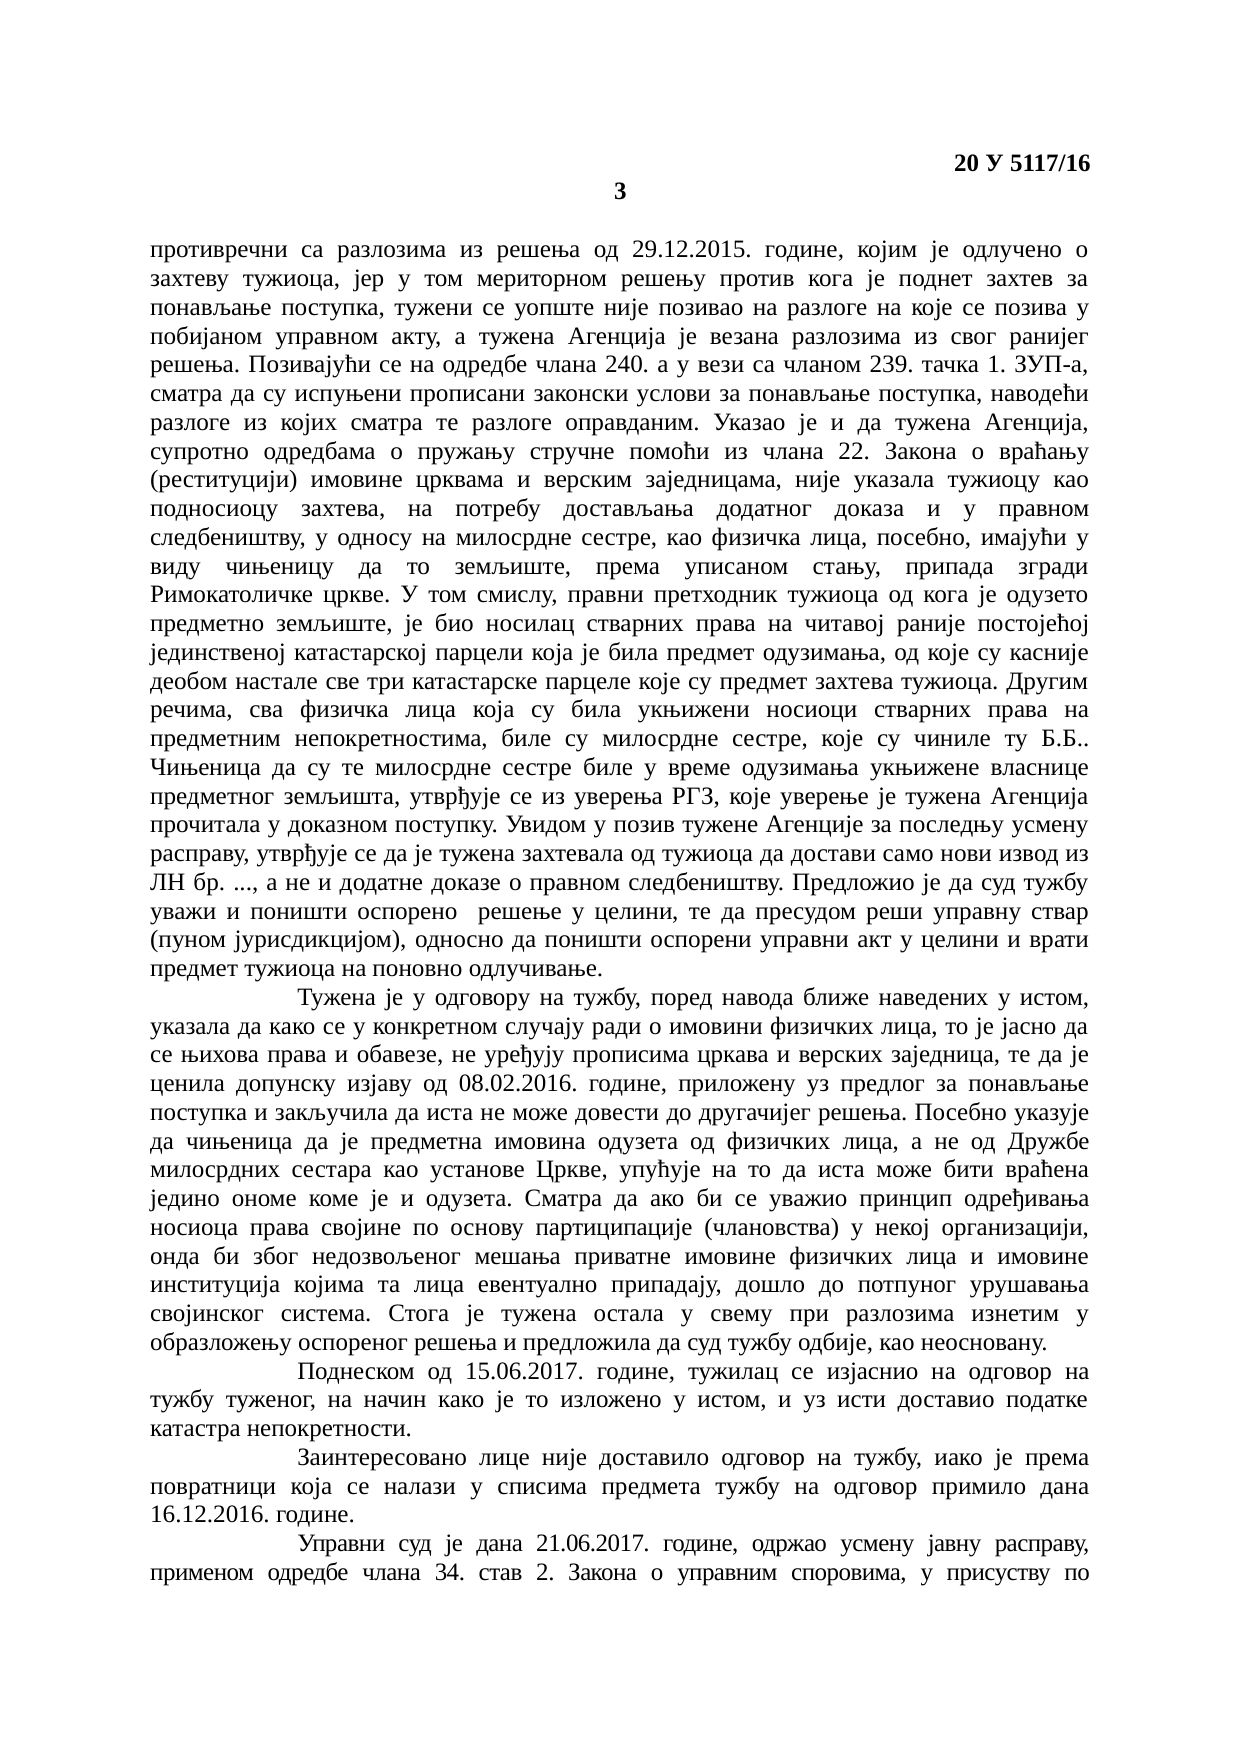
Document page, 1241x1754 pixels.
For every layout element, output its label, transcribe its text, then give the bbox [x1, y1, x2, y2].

text Управни суд је дана 21.06.2017. године, одржао усмену јавну расправу, применом одредбе члана 34. став 2. Закона о управним споровима, у присуству по [150, 1528, 1090, 1586]
text противречни са разлозима из решења од 29.12.2015. године, којим је одлучено о захтеву тужиоца, јер у том мериторном решењу против кога је поднет захтев за понављање поступка, тужени се уопште није позивао на разлоге на које се позива у побијаном управном акту, а тужена Агенција је везана разлозима из свог ранијег решења. Позивајући се на одредбе члана 240. а у вези са чланом 239. тачка 1. ЗУП-а, сматра да су испуњени прописани законски услови за понављање поступка, наводећи разлоге из којих сматра те разлоге оправданим. Указао је и да тужена Агенција, супротно одредбама о пружању стручне помоћи из члана 22. Закона о враћању (реституцији) имовине црквама и верским заједницама, није указала тужиоцу као подносиоцу захтева, на потребу достављања додатног доказа и у правном следбеништву, у односу на милосрдне сестре, као физичка лица, посебно, имајући у виду чињеницу да то земљиште, према уписаном стању, припада згради Римокатоличке цркве. У том смислу, правни претходник тужиоца од кога је одузето предметно земљиште, је био носилац стварних права на читавој раније постојећој јединственој катастарској парцели која је била предмет одузимања, од које су касније деобом настале све три катастарске парцеле које су предмет захтева тужиоца. Другим речима, сва физичка лица која су била укњижени носиоци стварних права на предметним непокретностима, биле су милосрдне сестре, које су чиниле ту Б.Б.. Чињеница да су те милосрдне сестре биле у време одузимања укњижене власнице предметног земљишта, утврђује се из уверења РГЗ, које уверење је тужена Агенција прочитала у доказном поступку. Увидом у позив тужене Агенције за последњу усмену расправу, утврђује се да је тужена захтевала од тужиоца да достави само нови извод из ЛН бр. ..., а не и додатне доказе о правном следбеништву. Предложио је да суд тужбу уважи и поништи оспорено решење у целини, те да пресудом реши управну ствар (пуном јурисдикцијом), односно да поништи оспорени управни акт у целини и врати предмет тужиоца на поновно одлучивање. [150, 234, 1090, 982]
text Туженa је у одговору на тужбу, поред навода ближе наведених у истом, указала да како се у конкретном случају ради о имовини физичких лица, то је јасно да се њихова права и обавезе, не уређују прописима цркава и верских заједница, те да је ценила допунску изјаву од 08.02.2016. године, приложену уз предлог за понављање поступка и закључила да иста не може довести до другачијег решења. Посебно указује да чињеница да је предметна имовина одузета од физичких лица, а не од Дружбе милосрдних сестара као установе Цркве, упућује на то да иста може бити враћена једино ономе коме је и одузета. Сматра да ако би се уважио принцип одређивања носиоца права својине по основу партиципације (члановства) у некој организацији, онда би због недозвољеног мешања приватне имовине физичких лица и имовине институција којима та лица евентуално припадају, дошло до потпуног урушавања својинског система. Стога је тужена остала у свему при разлозима изнетим у образложењу оспореног решења и предложила да суд тужбу одбије, као неосновану. [150, 982, 1090, 1356]
text Заинтересовано лице није доставило одговор на тужбу, иако је према повратници која се налази у списима предмета тужбу на одговор примило дана 16.12.2016. године. [150, 1442, 1090, 1528]
text Поднеском од 15.06.2017. године, тужилац се изјаснио на одговор на тужбу туженог, на начин како је то изложено у истом, и уз исти доставио податке катастра непокретности. [150, 1356, 1090, 1442]
